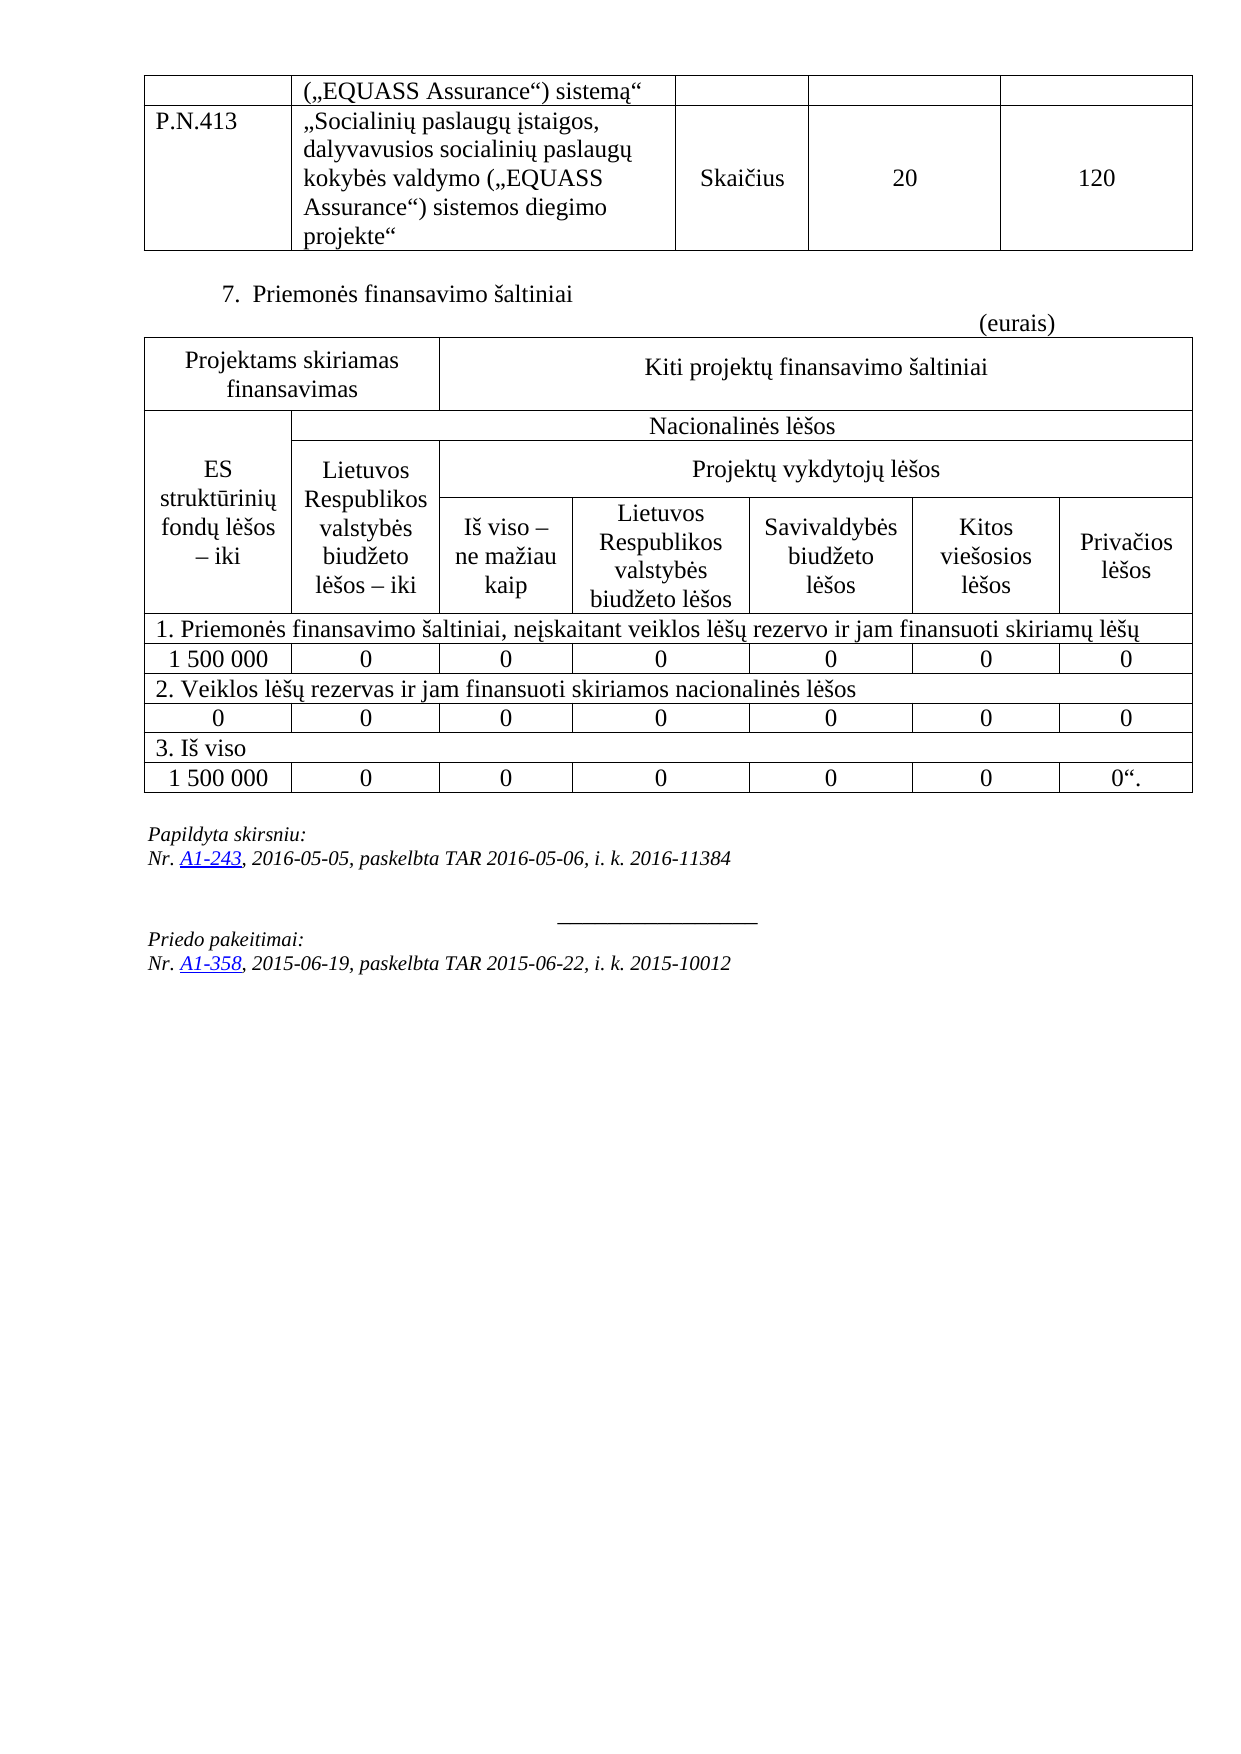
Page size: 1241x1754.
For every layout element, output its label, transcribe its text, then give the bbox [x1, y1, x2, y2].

table_cell 20 [809, 106, 1000, 249]
table_cell [676, 76, 808, 105]
text Priedo pakeitimai: [148, 927, 1167, 951]
table_cell 0 [913, 763, 1059, 792]
table_cell 0 [292, 763, 439, 792]
table_cell Nacionalinės lėšos [292, 411, 1192, 440]
table_cell Lietuvos Respublikos valstybės biudžeto lėšos [573, 498, 749, 613]
table_cell Iš viso – ne mažiau kaip [440, 498, 572, 613]
text (eurais) [148, 308, 1167, 337]
table_cell [145, 76, 291, 105]
table_cell 1 500 000 [145, 644, 291, 673]
table_cell 0“. [1060, 763, 1192, 792]
table_cell 0 [145, 704, 291, 732]
table_cell Savivaldybės biudžeto lėšos [750, 498, 912, 613]
table_cell Privačios lėšos [1060, 498, 1192, 613]
table_cell 0 [913, 644, 1059, 673]
table_cell 0 [1060, 704, 1192, 732]
table_header Projektams skiriamas finansavimas [145, 338, 439, 410]
table_cell 0 [573, 704, 749, 732]
table_cell 0 [913, 704, 1059, 732]
table_cell 0 [573, 644, 749, 673]
table_cell 0 [292, 644, 439, 673]
table_cell 120 [1001, 106, 1192, 249]
table_cell 3. Iš viso [145, 733, 1192, 762]
table_cell [809, 76, 1000, 105]
table_cell ES struktūrinių fondų lėšos – iki [145, 411, 291, 613]
table_cell 0 [750, 763, 912, 792]
table_cell 0 [573, 763, 749, 792]
table_cell Kitos viešosios lėšos [913, 498, 1059, 613]
table_cell Lietuvos Respublikos valstybės biudžeto lėšos – iki [292, 441, 439, 613]
text Nr. A1-243, 2016-05-05, paskelbta TAR 2016-05-06, i. k. 2016-11384 [148, 846, 1167, 870]
table_cell 0 [440, 704, 572, 732]
table_cell 0 [1060, 644, 1192, 673]
table_header Kiti projektų finansavimo šaltiniai [440, 338, 1192, 410]
table_cell 1. Priemonės finansavimo šaltiniai, neįskaitant veiklos lėšų rezervo ir jam finansuoti skiriamų lėšų [145, 614, 1192, 643]
table_cell („EQUASS Assurance“) sistemą“ [292, 76, 675, 105]
table_cell 0 [440, 644, 572, 673]
table_cell 1 500 000 [145, 763, 291, 792]
table_cell 2. Veiklos lėšų rezervas ir jam finansuoti skiriamos nacionalinės lėšos [145, 674, 1192, 702]
text Nr. A1-358, 2015-06-19, paskelbta TAR 2015-06-22, i. k. 2015-10012 [148, 951, 1167, 975]
table_cell 0 [292, 704, 439, 732]
table_cell 0 [750, 644, 912, 673]
table_cell P.N.413 [145, 106, 291, 249]
text Papildyta skirsniu: [148, 822, 1167, 846]
text 7. Priemonės finansavimo šaltiniai [222, 279, 1167, 308]
table_cell Skaičius [676, 106, 808, 249]
table_cell [1001, 76, 1192, 105]
text ________________ [148, 898, 1167, 927]
table_cell 0 [440, 763, 572, 792]
table_cell „Socialinių paslaugų įstaigos, dalyvavusios socialinių paslaugų kokybės valdymo („EQUASS Assurance“) sistemos diegimo projekte“ [292, 106, 675, 249]
table_cell Projektų vykdytojų lėšos [440, 441, 1192, 497]
table_cell 0 [750, 704, 912, 732]
